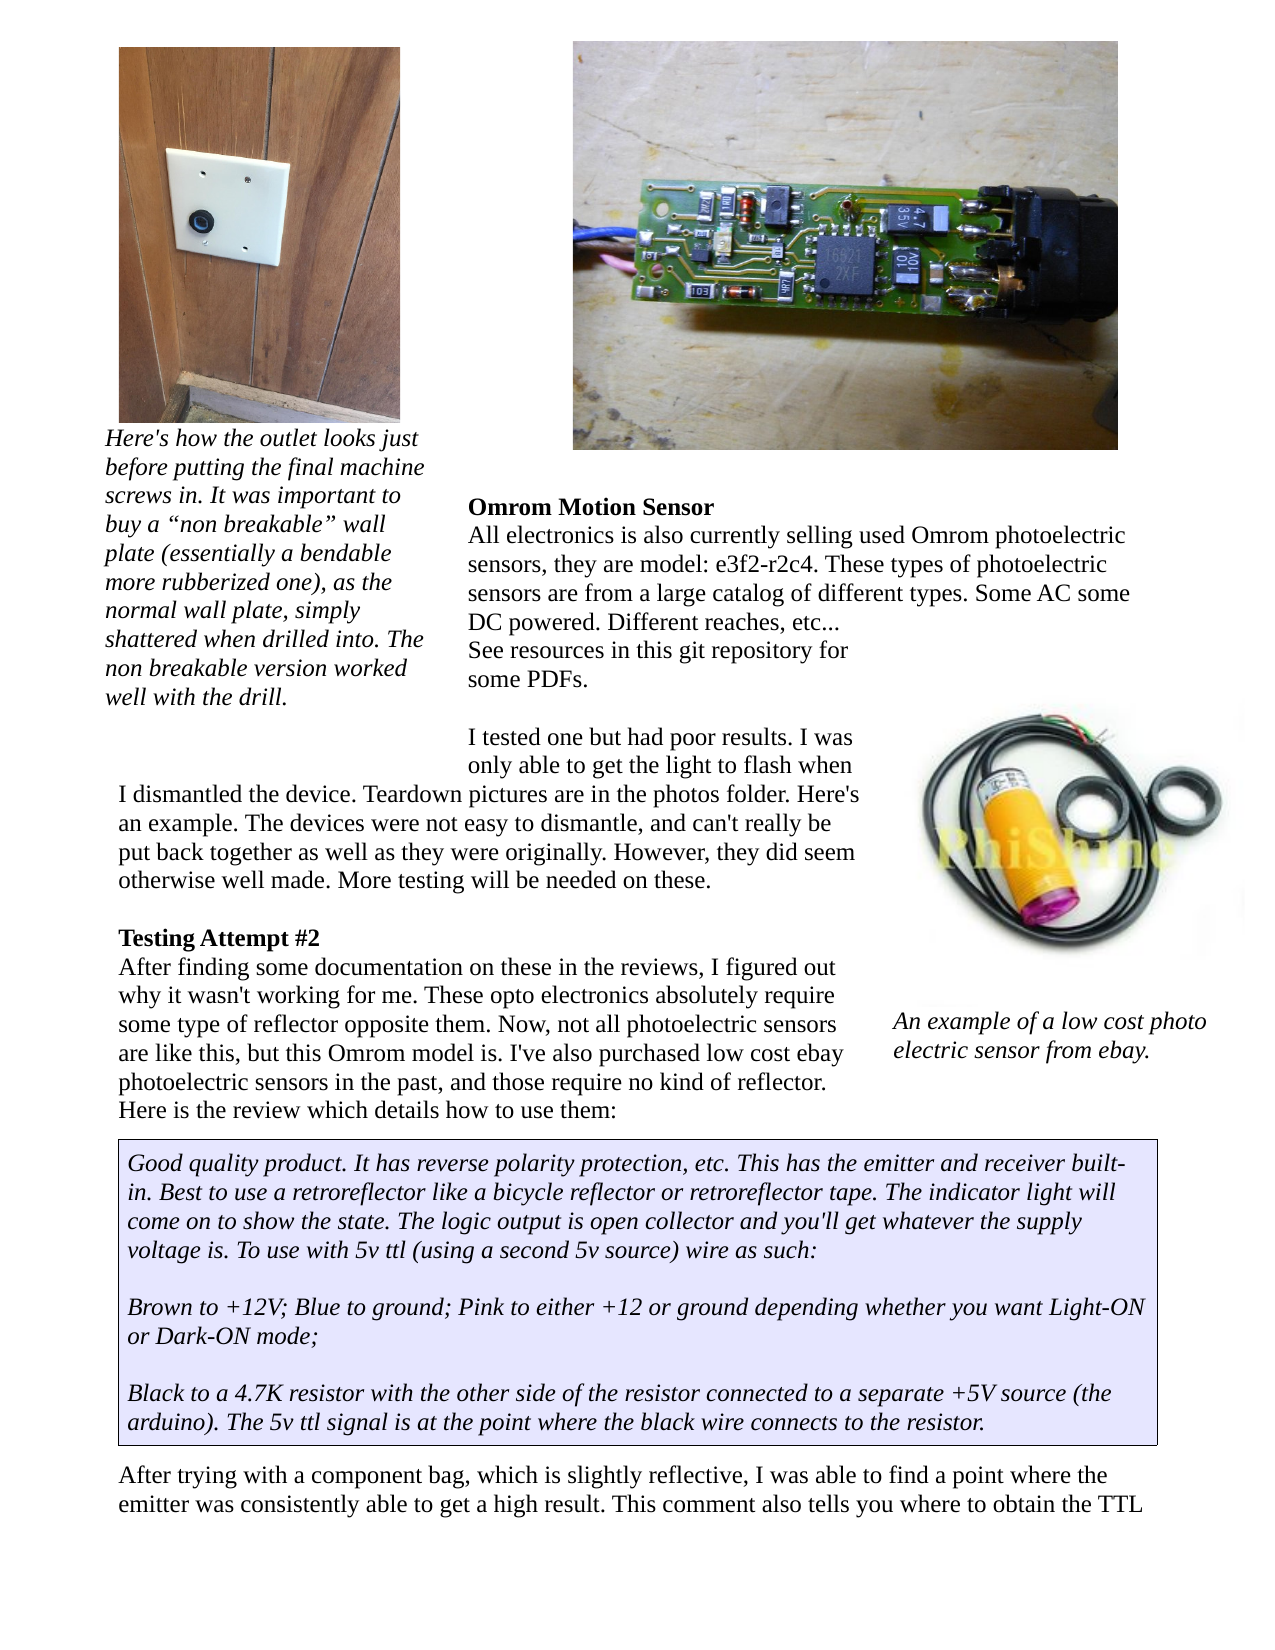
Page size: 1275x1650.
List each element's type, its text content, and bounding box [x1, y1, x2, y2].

text An example of a low cost photo electric sensor from ebay. [893, 1007, 1244, 1064]
text After finding some documentation on these in the reviews, I figured out why it wasn't working for me. These opto electronics absolutely require some type of reflector opposite them. Now, not all photoelectric sensors are like this, but this Omrom model is. I've also purchased low cost ebay photoelectric sensors in the past, and those require no kind of reflector. Here is the review which details how to use them: [118, 952, 1157, 1124]
text I tested one but had poor results. I was only able to get the light to flash when I dismantled the device. Teardown pictures are in the photos folder. Here's an example. The devices were not easy to dismantle, and can't really be put back together as well as they were originally. However, they did seem otherwise well made. More testing will be needed on these. [118, 722, 893, 894]
table_header Good quality product. It has reverse polarity protection, etc. This has the emitter and receiver built-in. Best to use a retroreflector like a bicycle reflector or retroreflector tape. The indicator light will come on to show the state. The logic output is open collector and you'll get whatever the supply voltage is. To use with 5v ttl (using a second 5v source) wire as such: Brown to +12V; Blue to ground; Pink to either +12 or ground depending whether you want Light-ON or Dark-ON mode; Black to a 4.7K resistor with the other side of the resistor connected to a separate +5V source (the arduino). The 5v ttl signal is at the point where the black wire connects to the resistor. [119, 1140, 1157, 1445]
picture [572, 41, 1118, 450]
text Here's how the outlet looks just before putting the final machine screws in. It was important to buy a “non breakable” wall plate (essentially a bendable more rubberized one), as the normal wall plate, simply shattered when drilled into. The non breakable version worked well with the drill. [105, 53, 438, 710]
text After trying with a component bag, which is slightly reflective, I was able to find a point where the emitter was consistently able to get a high result. This comment also tells you where to obtain the TTL [118, 1460, 1157, 1517]
picture [118, 47, 400, 423]
picture [893, 654, 1245, 1007]
text All electronics is also currently selling used Omrom photoelectric sensors, they are model: e3f2-r2c4. These types of photoelectric sensors are from a large catalog of different types. Some AC some DC powered. Different reaches, etc... See resources in this git repository for some PDFs. [438, 521, 1244, 693]
text Omrom Motion Sensor [438, 492, 1157, 521]
text Testing Attempt #2 [118, 923, 893, 952]
